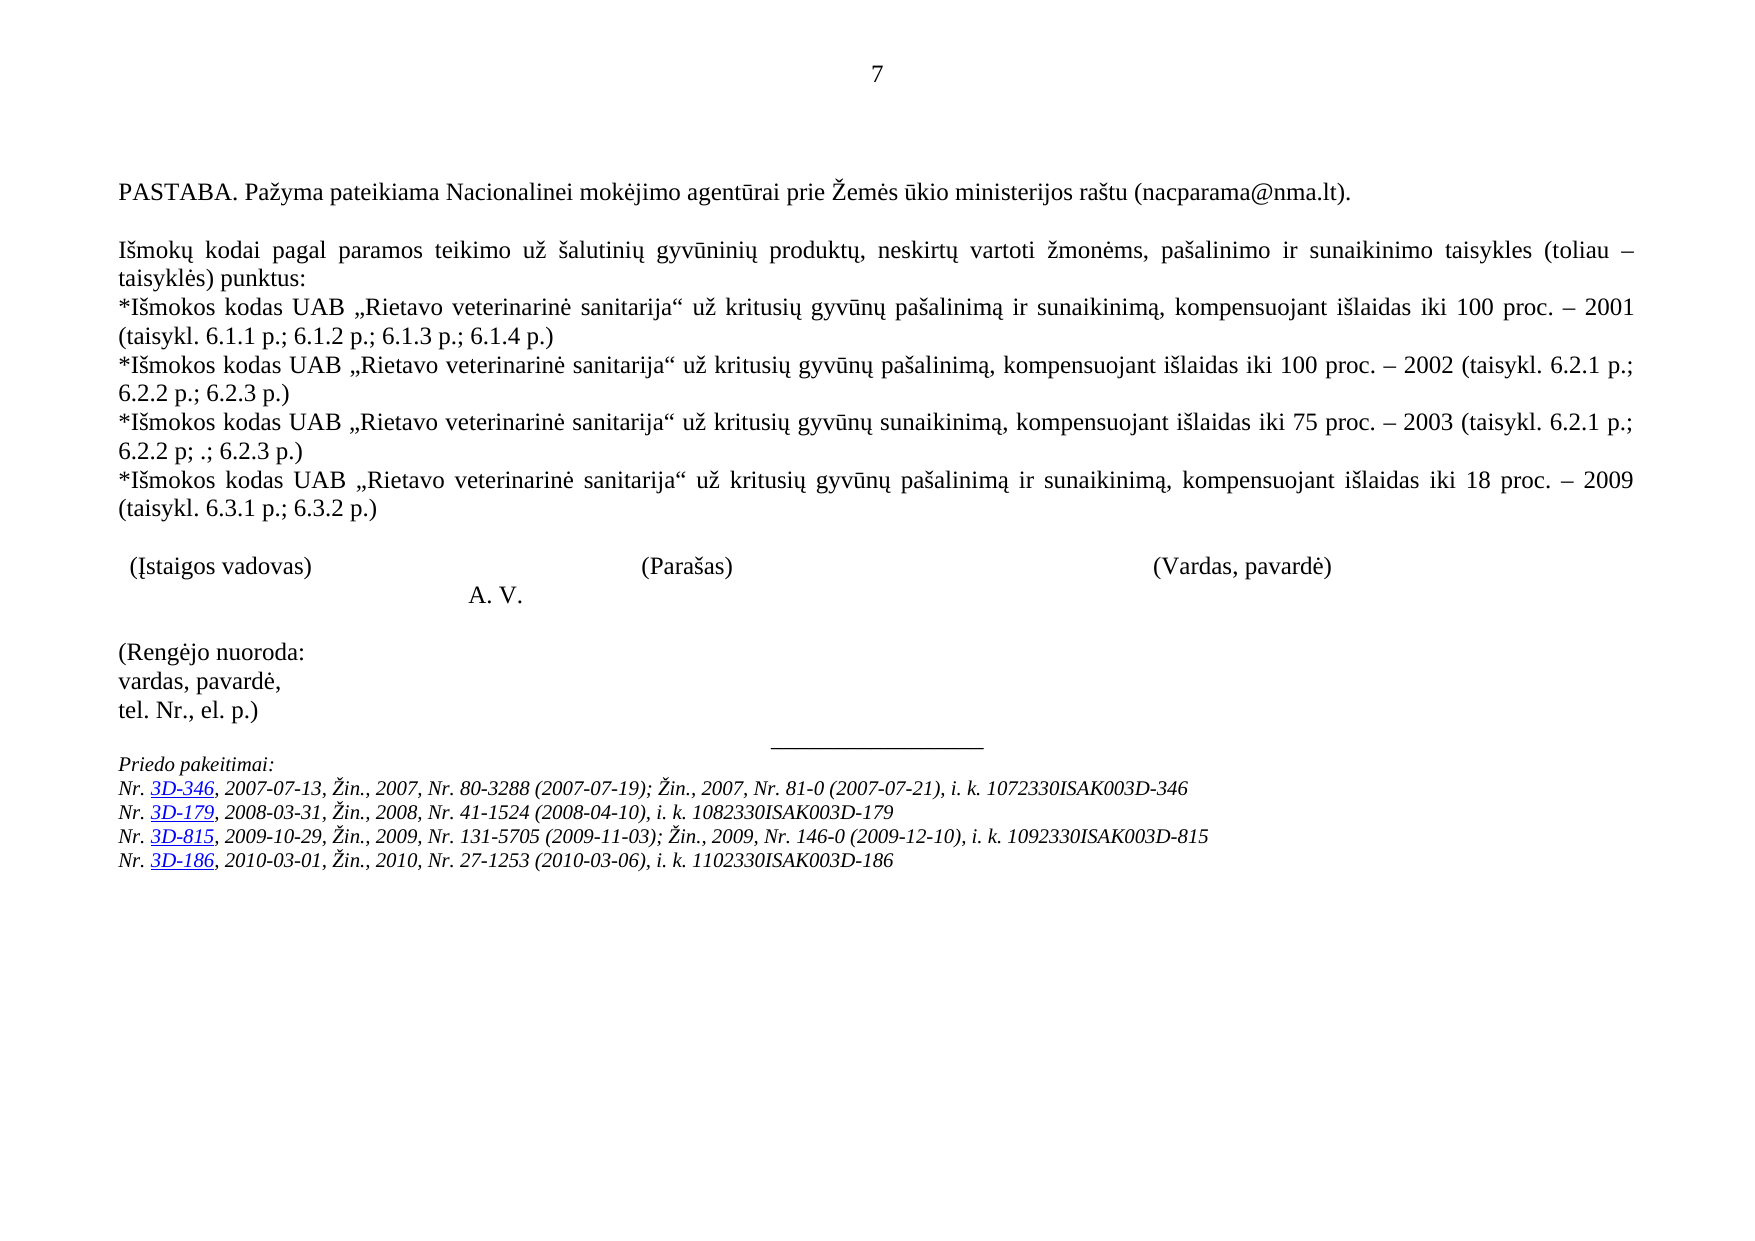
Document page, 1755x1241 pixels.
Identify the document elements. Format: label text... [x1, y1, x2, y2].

text Išmokų kodai pagal paramos teikimo už šalutinių gyvūninių produktų, neskirtų vartoti žmonėms, pašalinimo ir sunaikinimo taisykles (toliau – taisyklės) punktus: [118, 235, 1636, 292]
text A. V. [468, 580, 1636, 608]
table_header (Įstaigos vadovas) [118, 551, 630, 580]
text tel. Nr., el. p.) [118, 695, 1636, 723]
text Nr. 3D-186, 2010-03-01, Žin., 2010, Nr. 27-1253 (2010-03-06), i. k. 1102330ISAK003D-186 [118, 848, 1636, 872]
table_header (Vardas, pavardė) [1142, 551, 1653, 580]
text *Išmokos kodas UAB „Rietavo veterinarinė sanitarija“ už kritusių gyvūnų pašalinimą, kompensuojant išlaidas iki 100 proc. – 2002 (taisykl. 6.2.1 p.; 6.2.2 p.; 6.2.3 p.) [118, 350, 1636, 407]
text *Išmokos kodas UAB „Rietavo veterinarinė sanitarija“ už kritusių gyvūnų sunaikinimą, kompensuojant išlaidas iki 75 proc. – 2003 (taisykl. 6.2.1 p.; 6.2.2 p; .; 6.2.3 p.) [118, 407, 1636, 465]
text *Išmokos kodas UAB „Rietavo veterinarinė sanitarija“ už kritusių gyvūnų pašalinimą ir sunaikinimą, kompensuojant išlaidas iki 100 proc. – 2001 (taisykl. 6.1.1 p.; 6.1.2 p.; 6.1.3 p.; 6.1.4 p.) [118, 292, 1636, 350]
text Priedo pakeitimai: [118, 752, 1636, 776]
text _________________ [118, 723, 1636, 752]
text vardas, pavardė, [118, 666, 1636, 695]
text Nr. 3D-179, 2008-03-31, Žin., 2008, Nr. 41-1524 (2008-04-10), i. k. 1082330ISAK003D-179 [118, 800, 1636, 824]
text *Išmokos kodas UAB „Rietavo veterinarinė sanitarija“ už kritusių gyvūnų pašalinimą ir sunaikinimą, kompensuojant išlaidas iki 18 proc. – 2009 (taisykl. 6.3.1 p.; 6.3.2 p.) [118, 465, 1636, 522]
text Nr. 3D-346, 2007-07-13, Žin., 2007, Nr. 80-3288 (2007-07-19); Žin., 2007, Nr. 81-0 (2007-07-21), i. k. 1072330ISAK003D-346 [118, 776, 1636, 800]
text PASTABA. Pažyma pateikiama Nacionalinei mokėjimo agentūrai prie Žemės ūkio ministerijos raštu (nacparama@nma.lt). [118, 177, 1636, 206]
text Nr. 3D-815, 2009-10-29, Žin., 2009, Nr. 131-5705 (2009-11-03); Žin., 2009, Nr. 146-0 (2009-12-10), i. k. 1092330ISAK003D-815 [118, 824, 1636, 848]
table_header (Parašas) [630, 551, 1142, 580]
text (Rengėjo nuoroda: [118, 637, 1636, 666]
